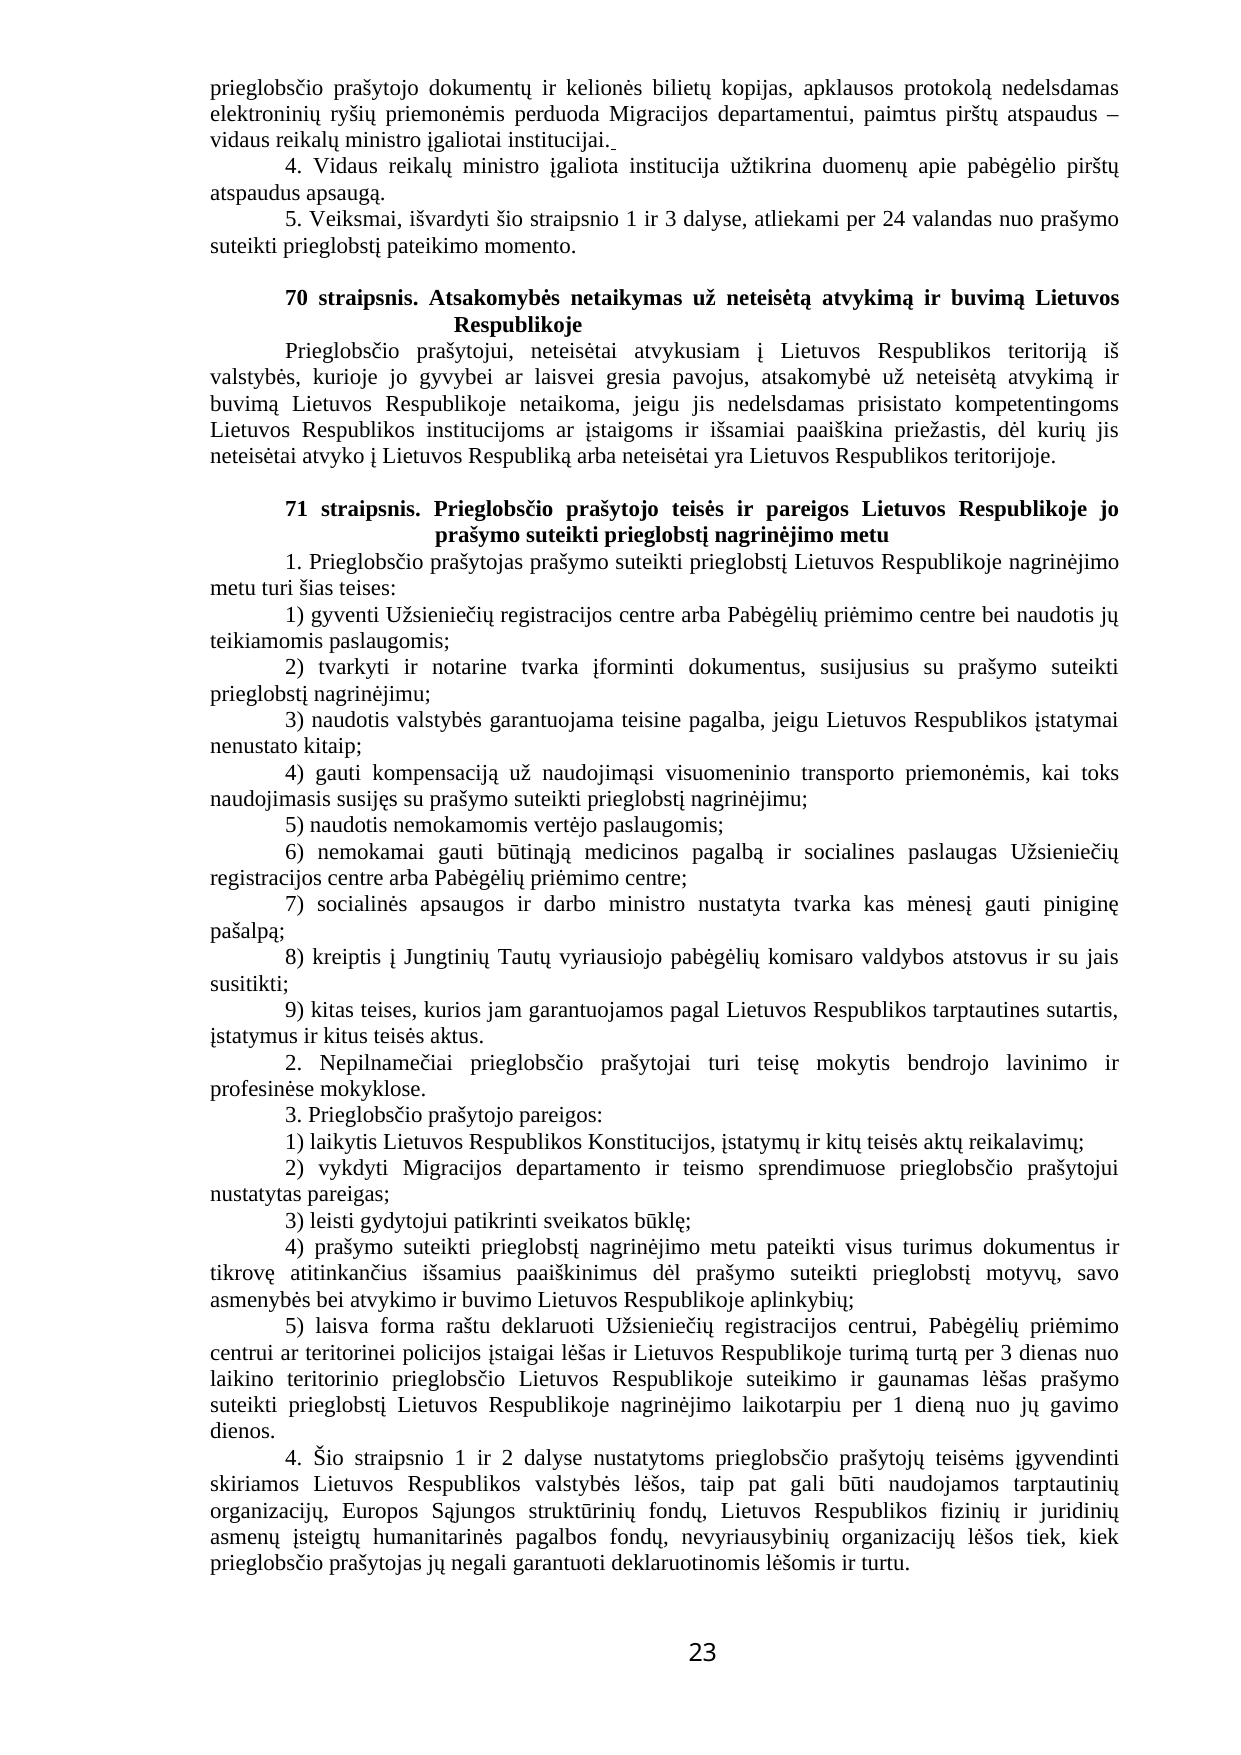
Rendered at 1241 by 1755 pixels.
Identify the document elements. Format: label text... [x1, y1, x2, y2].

text prieglobsčio prašytojo dokumentų ir kelionės bilietų kopijas, apklausos protokolą nedelsdamas elektroninių ryšių priemonėmis perduoda Migracijos departamentui, paimtus pirštų atspaudus – vidaus reikalų ministro įgaliotai institucijai. [210, 73, 1120, 153]
text 5. Veiksmai, išvardyti šio straipsnio 1 ir 3 dalyse, atliekami per 24 valandas nuo prašymo suteikti prieglobstį pateikimo momento. [210, 205, 1120, 258]
text 70 straipsnis. Atsakomybės netaikymas už neteisėtą atvykimą ir buvimą Lietuvos Respublikoje [285, 284, 1120, 337]
text 4. Vidaus reikalų ministro įgaliota institucija užtikrina duomenų apie pabėgėlio pirštų atspaudus apsaugą. [210, 153, 1120, 205]
text Prieglobsčio prašytojui, neteisėtai atvykusiam į Lietuvos Respublikos teritoriją iš valstybės, kurioje jo gyvybei ar laisvei gresia pavojus, atsakomybė už neteisėtą atvykimą ir buvimą Lietuvos Respublikoje netaikoma, jeigu jis nedelsdamas prisistato kompetentingoms Lietuvos Respublikos institucijoms ar įstaigoms ir išsamiai paaiškina priežastis, dėl kurių jis neteisėtai atvyko į Lietuvos Respubliką arba neteisėtai yra Lietuvos Respublikos teritorijoje. [210, 337, 1120, 469]
text 3) naudotis valstybės garantuojama teisine pagalba, jeigu Lietuvos Respublikos įstatymai nenustato kitaip; [210, 706, 1120, 759]
text 3. Prieglobsčio prašytojo pareigos: [210, 1101, 1120, 1128]
text 71 straipsnis. Prieglobsčio prašytojo teisės ir pareigos Lietuvos Respublikoje jo prašymo suteikti prieglobstį nagrinėjimo metu [285, 495, 1120, 548]
text 8) kreiptis į Jungtinių Tautų vyriausiojo pabėgėlių komisaro valdybos atstovus ir su jais susitikti; [210, 943, 1120, 996]
text 2) tvarkyti ir notarine tvarka įforminti dokumentus, susijusius su prašymo suteikti prieglobstį nagrinėjimu; [210, 653, 1120, 706]
text 6) nemokamai gauti būtinąją medicinos pagalbą ir socialines paslaugas Užsieniečių registracijos centre arba Pabėgėlių priėmimo centre; [210, 838, 1120, 891]
text 7) socialinės apsaugos ir darbo ministro nustatyta tvarka kas mėnesį gauti piniginę pašalpą; [210, 891, 1120, 943]
text 3) leisti gydytojui patikrinti sveikatos būklę; [210, 1207, 1120, 1233]
text 2. Nepilnamečiai prieglobsčio prašytojai turi teisę mokytis bendrojo lavinimo ir profesinėse mokyklose. [210, 1049, 1120, 1101]
text 4) prašymo suteikti prieglobstį nagrinėjimo metu pateikti visus turimus dokumentus ir tikrovę atitinkančius išsamius paaiškinimus dėl prašymo suteikti prieglobstį motyvų, savo asmenybės bei atvykimo ir buvimo Lietuvos Respublikoje aplinkybių; [210, 1233, 1120, 1312]
text 1. Prieglobsčio prašytojas prašymo suteikti prieglobstį Lietuvos Respublikoje nagrinėjimo metu turi šias teises: [210, 548, 1120, 601]
text 4. Šio straipsnio 1 ir 2 dalyse nustatytoms prieglobsčio prašytojų teisėms įgyvendinti skiriamos Lietuvos Respublikos valstybės lėšos, taip pat gali būti naudojamos tarptautinių organizacijų, Europos Sąjungos struktūrinių fondų, Lietuvos Respublikos fizinių ir juridinių asmenų įsteigtų humanitarinės pagalbos fondų, nevyriausybinių organizacijų lėšos tiek, kiek prieglobsčio prašytojas jų negali garantuoti deklaruotinomis lėšomis ir turtu. [210, 1444, 1120, 1576]
text 4) gauti kompensaciją už naudojimąsi visuomeninio transporto priemonėmis, kai toks naudojimasis susijęs su prašymo suteikti prieglobstį nagrinėjimu; [210, 759, 1120, 811]
text 1) laikytis Lietuvos Respublikos Konstitucijos, įstatymų ir kitų teisės aktų reikalavimų; [210, 1128, 1120, 1154]
text 5) laisva forma raštu deklaruoti Užsieniečių registracijos centrui, Pabėgėlių priėmimo centrui ar teritorinei policijos įstaigai lėšas ir Lietuvos Respublikoje turimą turtą per 3 dienas nuo laikino teritorinio prieglobsčio Lietuvos Respublikoje suteikimo ir gaunamas lėšas prašymo suteikti prieglobstį Lietuvos Respublikoje nagrinėjimo laikotarpiu per 1 dieną nuo jų gavimo dienos. [210, 1312, 1120, 1444]
text 1) gyventi Užsieniečių registracijos centre arba Pabėgėlių priėmimo centre bei naudotis jų teikiamomis paslaugomis; [210, 601, 1120, 653]
text 9) kitas teises, kurios jam garantuojamos pagal Lietuvos Respublikos tarptautines sutartis, įstatymus ir kitus teisės aktus. [210, 996, 1120, 1049]
text 2) vykdyti Migracijos departamento ir teismo sprendimuose prieglobsčio prašytojui nustatytas pareigas; [210, 1154, 1120, 1207]
text 5) naudotis nemokamomis vertėjo paslaugomis; [210, 811, 1120, 838]
